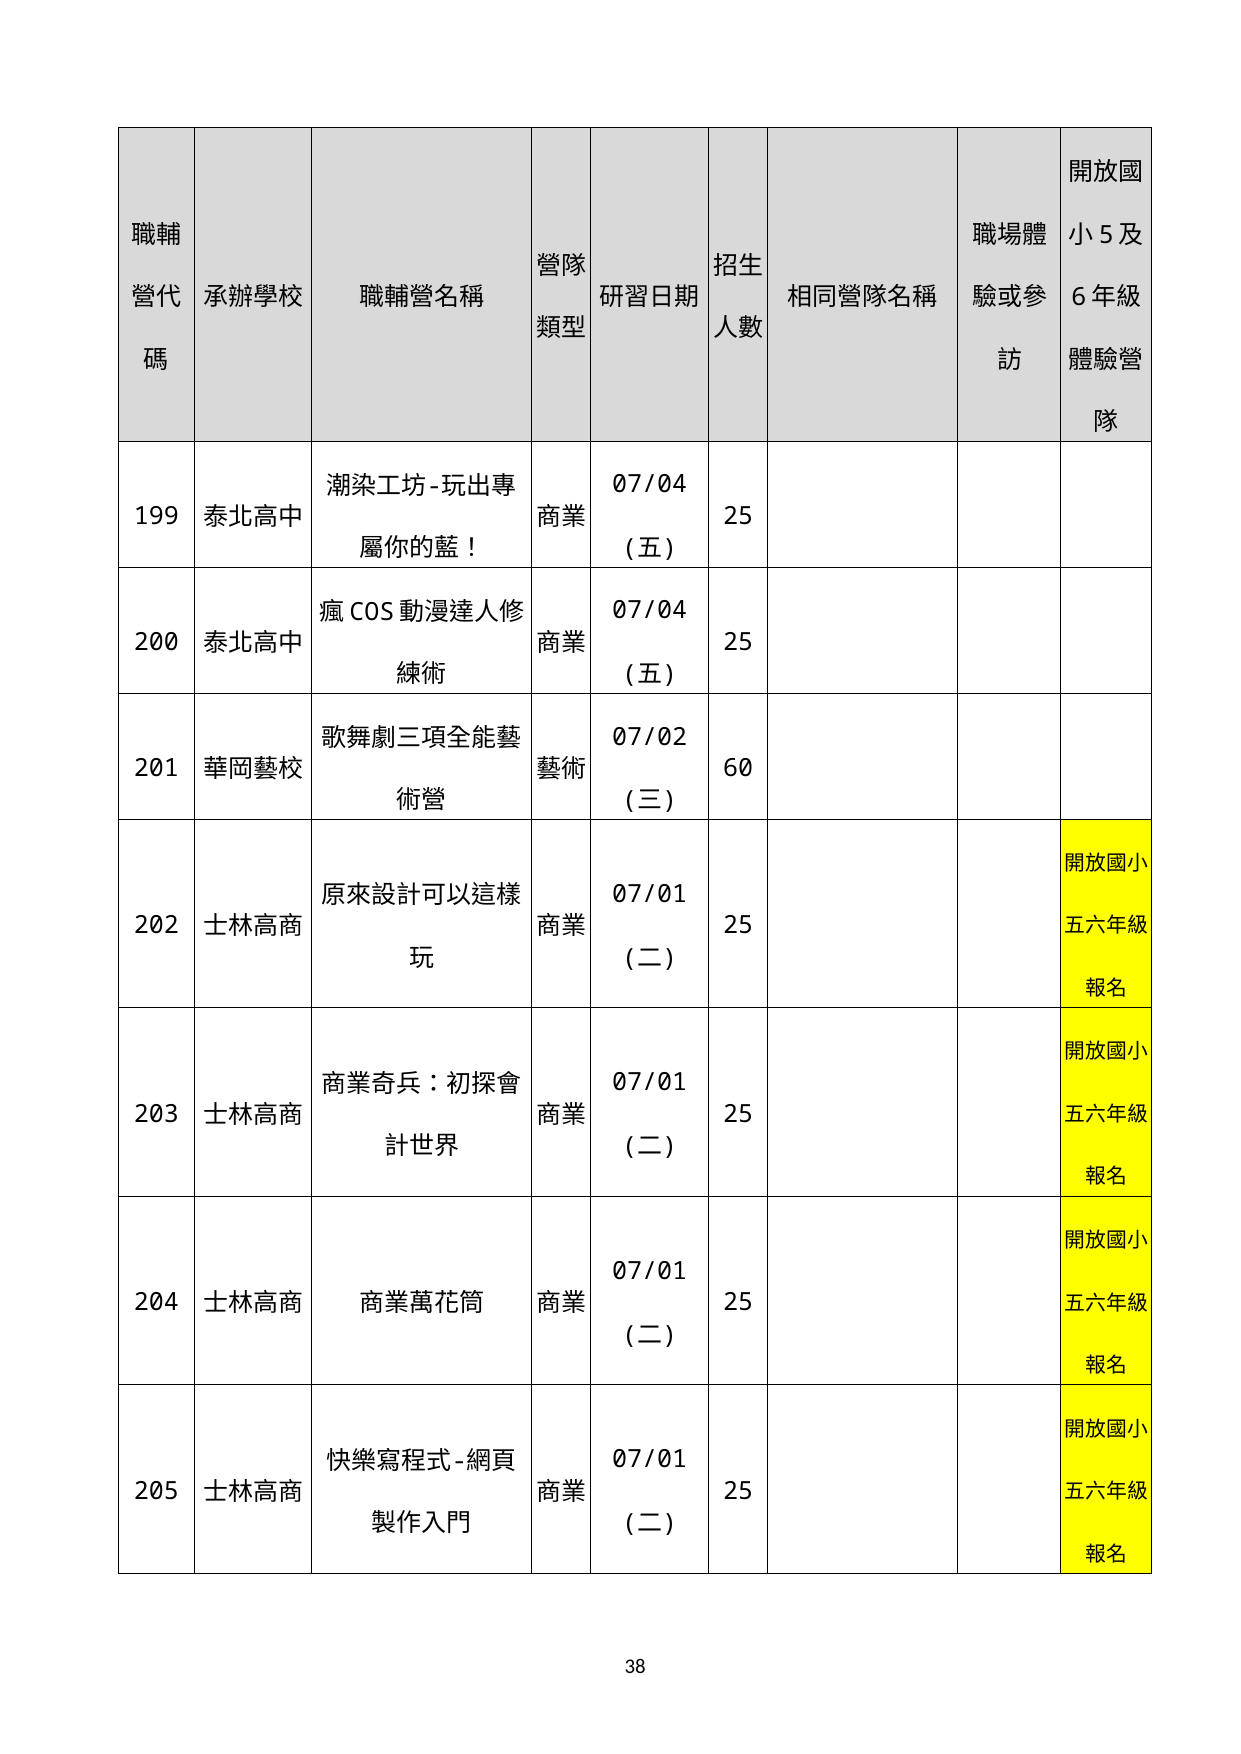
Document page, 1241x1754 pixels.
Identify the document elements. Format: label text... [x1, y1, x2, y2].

table_header 承辦學校 [195, 128, 311, 441]
table_header 職場體驗或參訪 [958, 128, 1060, 441]
table_cell [958, 820, 1060, 1007]
table_cell [1061, 694, 1151, 819]
table_cell 205 [119, 1385, 194, 1573]
table_cell 07/04(五) [591, 442, 708, 567]
table_cell 199 [119, 442, 194, 567]
table_cell 商業 [532, 820, 590, 1007]
table_header 營隊類型 [532, 128, 590, 441]
table_cell 60 [709, 694, 767, 819]
table_cell 07/01(二) [591, 1008, 708, 1196]
table_cell 商業奇兵：初探會計世界 [312, 1008, 531, 1196]
table_cell [768, 442, 957, 567]
table_cell 開放國小五六年級報名 [1061, 1197, 1151, 1384]
table_cell 商業 [532, 1385, 590, 1573]
table_cell [958, 1008, 1060, 1196]
table_cell 潮染工坊-玩出專屬你的藍！ [312, 442, 531, 567]
table_cell 商業 [532, 568, 590, 693]
table_cell 泰北高中 [195, 442, 311, 567]
table_cell 200 [119, 568, 194, 693]
table_cell 07/01(二) [591, 1385, 708, 1573]
table_cell 快樂寫程式-網頁製作入門 [312, 1385, 531, 1573]
table_header 職輔營代碼 [119, 128, 194, 441]
table_cell 07/04(五) [591, 568, 708, 693]
table_cell 藝術 [532, 694, 590, 819]
table_cell [768, 568, 957, 693]
table_cell 25 [709, 820, 767, 1007]
table_header 職輔營名稱 [312, 128, 531, 441]
table_cell [1061, 442, 1151, 567]
table_header 招生人數 [709, 128, 767, 441]
table_cell [768, 1008, 957, 1196]
table_cell [958, 442, 1060, 567]
table_cell 07/02(三) [591, 694, 708, 819]
table_cell 201 [119, 694, 194, 819]
table_cell 25 [709, 1197, 767, 1384]
table_cell [958, 694, 1060, 819]
table_cell 開放國小五六年級報名 [1061, 820, 1151, 1007]
table_cell 07/01(二) [591, 1197, 708, 1384]
table_cell 204 [119, 1197, 194, 1384]
table_cell 商業 [532, 442, 590, 567]
table_cell 203 [119, 1008, 194, 1196]
table_cell 士林高商 [195, 820, 311, 1007]
table_header 相同營隊名稱 [768, 128, 957, 441]
table_cell 商業 [532, 1008, 590, 1196]
table_cell 開放國小五六年級報名 [1061, 1008, 1151, 1196]
table_cell 華岡藝校 [195, 694, 311, 819]
table_cell 25 [709, 1008, 767, 1196]
table_cell 士林高商 [195, 1385, 311, 1573]
table_cell 歌舞劇三項全能藝術營 [312, 694, 531, 819]
table_header 研習日期 [591, 128, 708, 441]
table_cell 士林高商 [195, 1197, 311, 1384]
table_cell 瘋COS動漫達人修練術 [312, 568, 531, 693]
table_cell 商業萬花筒 [312, 1197, 531, 1384]
table_cell [768, 820, 957, 1007]
table_cell [958, 1197, 1060, 1384]
table_cell 開放國小五六年級報名 [1061, 1385, 1151, 1573]
table_cell 商業 [532, 1197, 590, 1384]
table_cell [958, 568, 1060, 693]
table_cell 07/01(二) [591, 820, 708, 1007]
table_cell 25 [709, 1385, 767, 1573]
table_cell 25 [709, 442, 767, 567]
table_cell [768, 1385, 957, 1573]
table_cell [1061, 568, 1151, 693]
table_cell [958, 1385, 1060, 1573]
table_cell [768, 1197, 957, 1384]
table_cell 25 [709, 568, 767, 693]
table_cell 原來設計可以這樣玩 [312, 820, 531, 1007]
table_cell 泰北高中 [195, 568, 311, 693]
table_header 開放國小5及6年級體驗營隊 [1061, 128, 1151, 441]
table_cell 士林高商 [195, 1008, 311, 1196]
table_cell [768, 694, 957, 819]
table_cell 202 [119, 820, 194, 1007]
